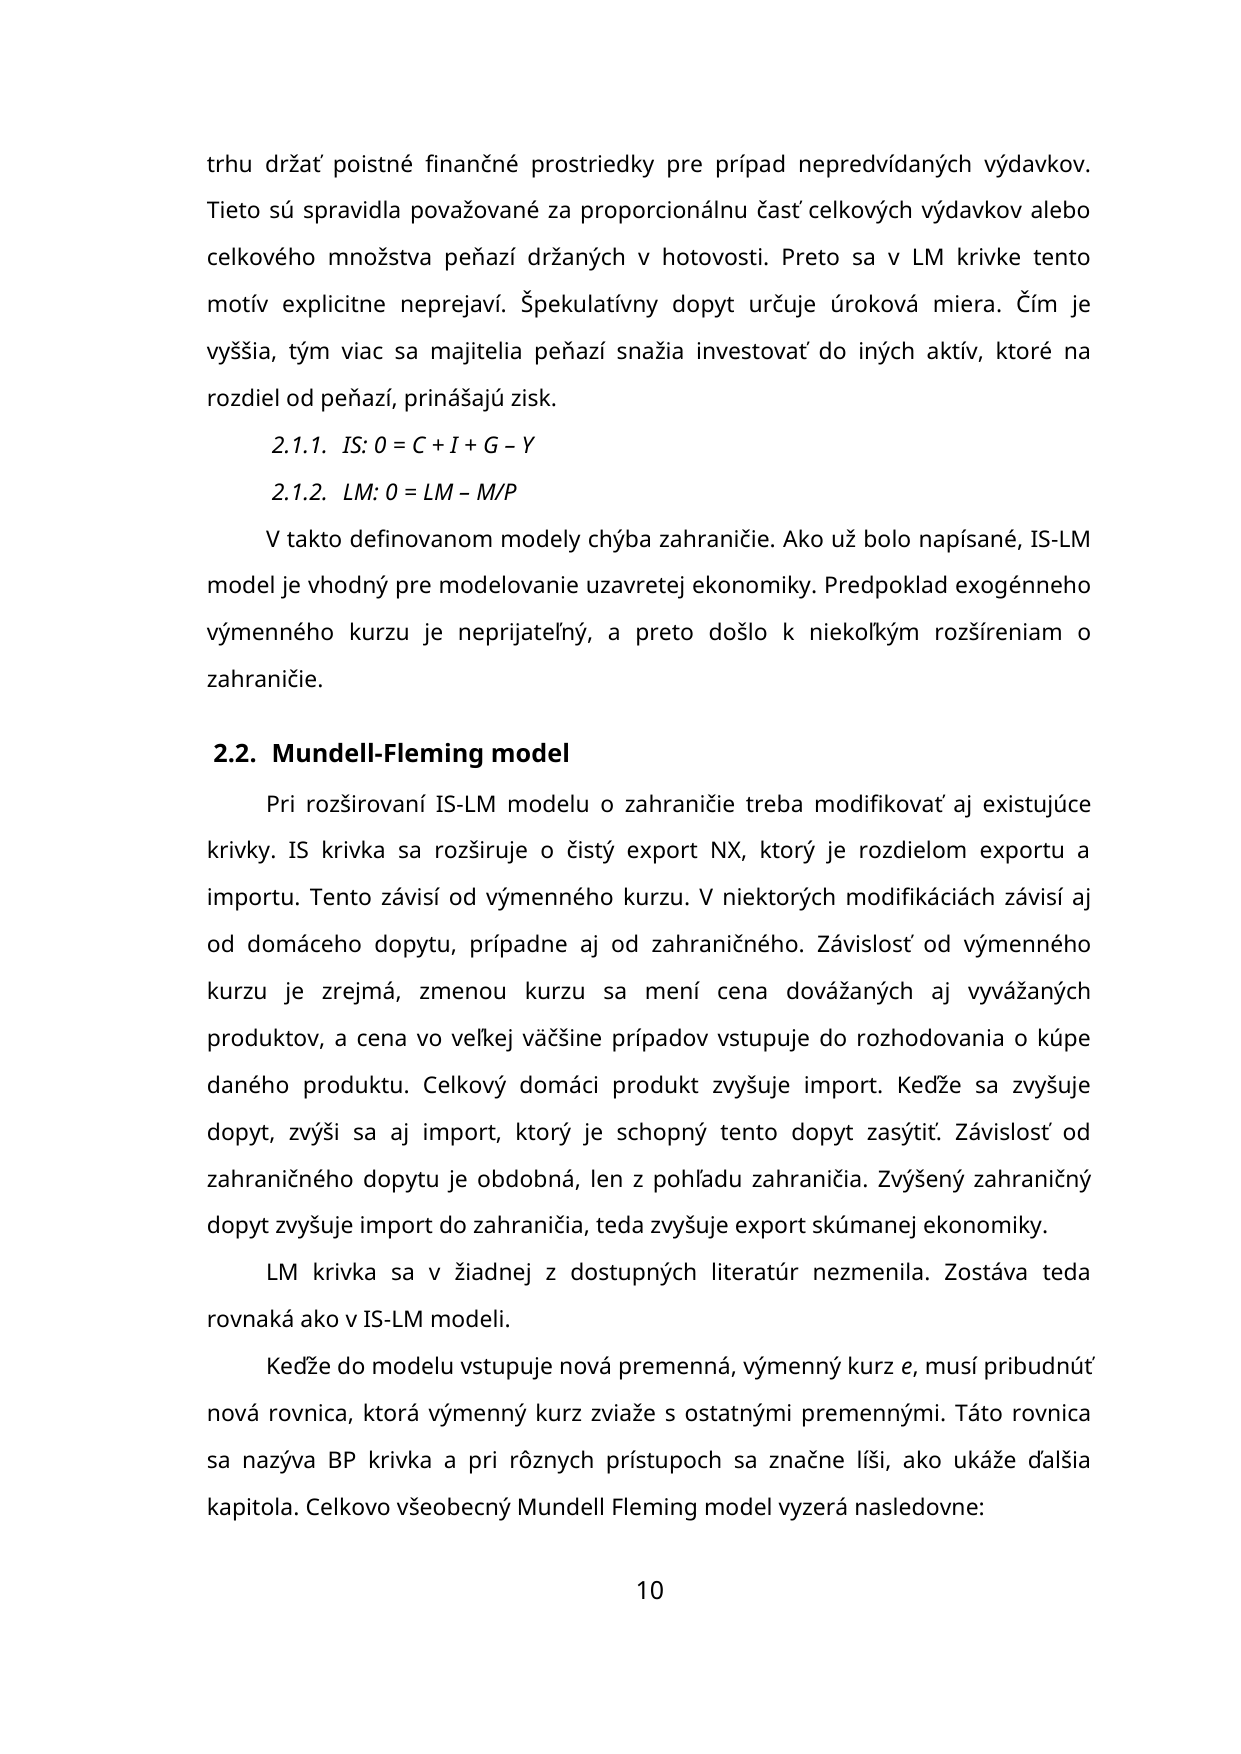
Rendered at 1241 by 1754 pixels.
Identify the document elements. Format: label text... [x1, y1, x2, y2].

text Pri rozširovaní IS-LM modelu o zahraničie treba modifikovať aj existujúce krivky. IS krivka sa rozširuje o čistý export NX, ktorý je rozdielom exportu a importu. Tento závisí od výmenného kurzu. V niektorých modifikáciách závisí aj od domáceho dopytu, prípadne aj od zahraničného. Závislosť od výmenného kurzu je zrejmá, zmenou kurzu sa mení cena dovážaných aj vyvážaných produktov, a cena vo veľkej väčšine prípadov vstupuje do rozhodovania o kúpe daného produktu. Celkový domáci produkt zvyšuje import. Keďže sa zvyšuje dopyt, zvýši sa aj import, ktorý je schopný tento dopyt zasýtiť. Závislosť od zahraničného dopytu je obdobná, len z pohľadu zahraničia. Zvýšený zahraničný dopyt zvyšuje import do zahraničia, teda zvyšuje export skúmanej ekonomiky. [207, 787, 1093, 1241]
text LM krivka sa v žiadnej z dostupných literatúr nezmenila. Zostáva teda rovnaká ako v IS-LM modeli. [207, 1256, 1093, 1334]
subtitle IS: 0 = C + I + G – Y [272, 429, 1028, 460]
text V takto definovanom modely chýba zahraničie. Ako už bolo napísané, IS-LM model je vhodný pre modelovanie uzavretej ekonomiky. Predpoklad exogénneho výmenného kurzu je neprijateľný, a preto došlo k niekoľkým rozšíreniam o zahraničie. [207, 523, 1093, 694]
text trhu držať poistné finančné prostriedky pre prípad nepredvídaných výdavkov. Tieto sú spravidla považované za proporcionálnu časť celkových výdavkov alebo celkového množstva peňazí držaných v hotovosti. Preto sa v LM krivke tento motív explicitne neprejaví. Špekulatívny dopyt určuje úroková miera. Čím je vyššia, tým viac sa majitelia peňazí snažia investovať do iných aktív, ktoré na rozdiel od peňazí, prinášajú zisk. [207, 148, 1093, 413]
subtitle LM: 0 = LM – M/P [272, 476, 1028, 507]
subtitle Mundell-Fleming model [207, 736, 1093, 770]
text Keďže do modelu vstupuje nová premenná, výmenný kurz e, musí pribudnúť nová rovnica, ktorá výmenný kurz zviaže s ostatnými premennými. Táto rovnica sa nazýva BP krivka a pri rôznych prístupoch sa značne líši, ako ukáže ďalšia kapitola. Celkovo všeobecný Mundell Fleming model vyzerá nasledovne: [207, 1350, 1093, 1522]
